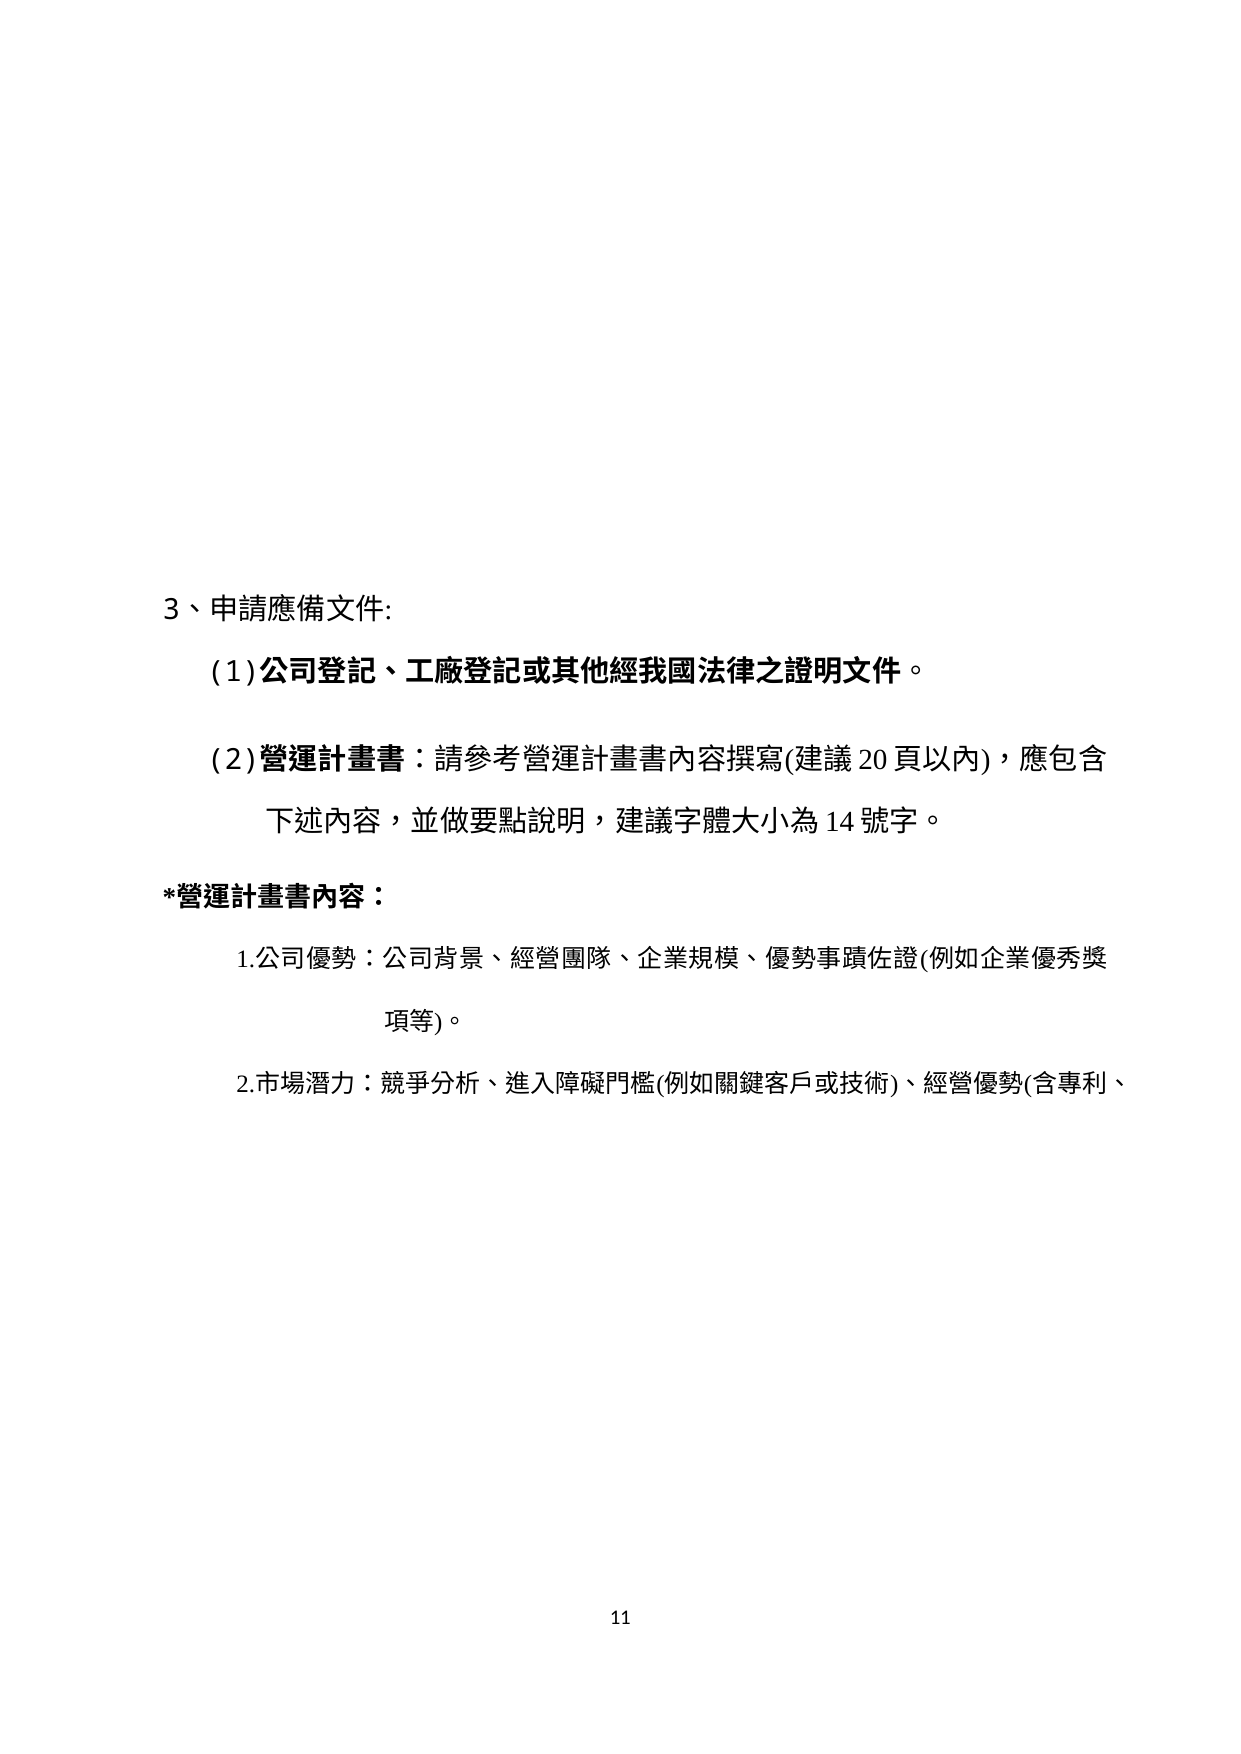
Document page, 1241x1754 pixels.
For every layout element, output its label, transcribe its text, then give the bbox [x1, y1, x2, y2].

list 公司優勢：公司背景、經營團隊、企業規模、優勢事蹟佐證(例如企業優秀獎項等)。 [236, 915, 1107, 1040]
list 市場潛力：競爭分析、進入障礙門檻(例如關鍵客戶或技術)、經營優勢(含專利、技術優勢、公司科技化或數位化程度)。 [236, 1040, 1107, 1102]
list 營運計畫書：請參考營運計畫書內容撰寫(建議20頁以內)，應包含下述內容，並做要點說明，建議字體大小為14號字。 [207, 715, 1107, 840]
list 公司登記、工廠登記或其他經我國法律之證明文件。 [207, 627, 1107, 690]
list 申請應備文件: [162, 565, 1107, 627]
text *營運計畫書內容： [133, 852, 1107, 915]
